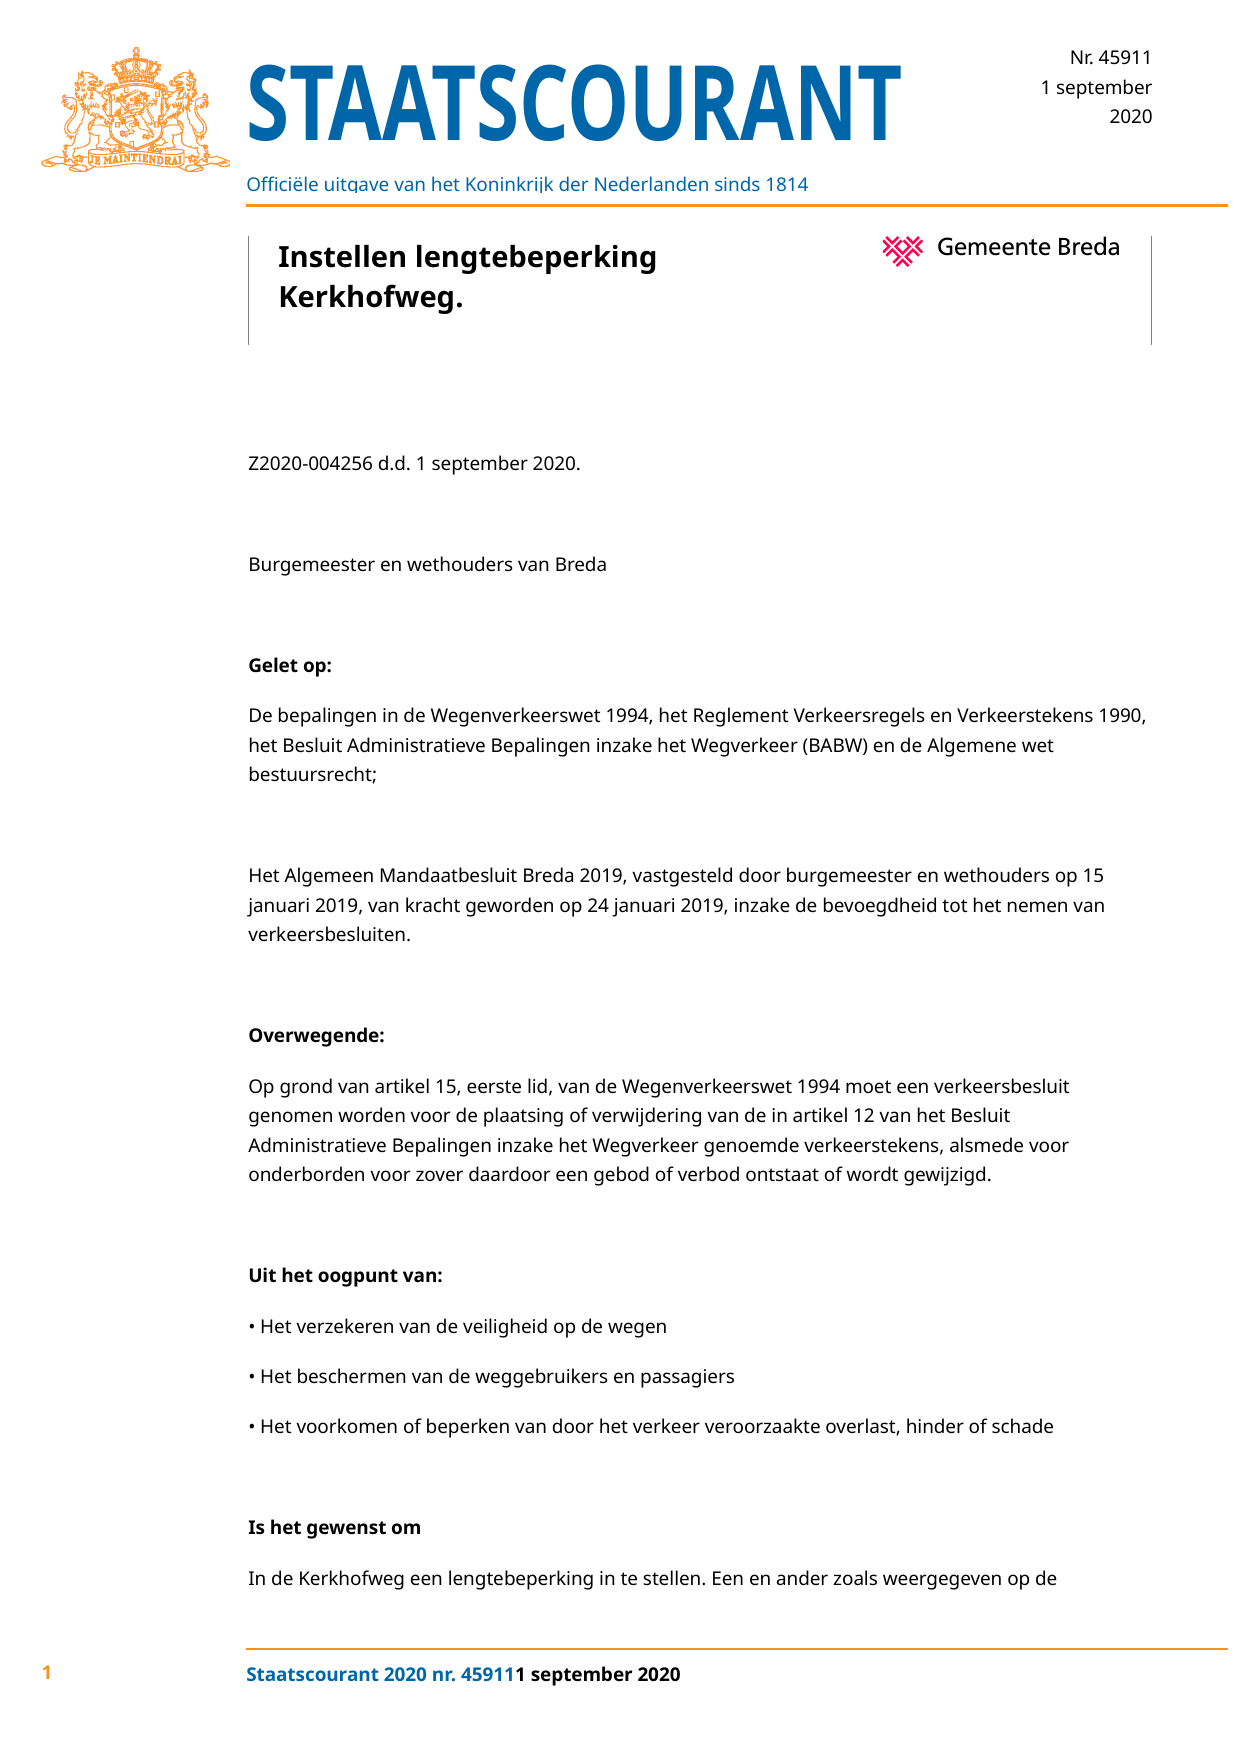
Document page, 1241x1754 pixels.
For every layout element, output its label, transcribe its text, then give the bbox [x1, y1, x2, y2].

text De bepalingen in de Wegenverkeerswet 1994, het Reglement Verkeersregels en Verkeerstekens 1990, het Besluit Administratieve Bepalingen inzake het Wegverkeer (BABW) en de Algemene wet bestuursrecht; [248, 702, 1152, 787]
text Burgemeester en wethouders van Breda [248, 551, 1152, 577]
text Op grond van artikel 15, eerste lid, van de Wegenverkeerswet 1994 moet een verkeersbesluit genomen worden voor de plaatsing of verwijdering van de in artikel 12 van het Besluit Administratieve Bepalingen inzake het Wegverkeer genoemde verkeerstekens, alsmede voor onderborden voor zover daardoor een gebod of verbod ontstaat of wordt gewijzigd. [248, 1073, 1152, 1187]
table_header Instellen lengtebeperking Kerkhofweg. [249, 236, 850, 345]
picture [882, 236, 1119, 267]
text • Het verzekeren van de veiligheid op de wegen [248, 1313, 1152, 1339]
text Is het gewenst om [248, 1514, 1152, 1540]
text Gelet op: [248, 652, 1152, 678]
text Overwegende: [248, 1022, 1152, 1048]
text In de Kerkhofweg een lengtebeperking in te stellen. Een en ander zoals weergegeven op de [248, 1565, 1152, 1591]
text • Het voorkomen of beperken van door het verkeer veroorzaakte overlast, hinder of schade [248, 1414, 1152, 1439]
text Uit het oogpunt van: [248, 1262, 1152, 1288]
picture [41, 47, 231, 172]
text Z2020-004256 d.d. 1 september 2020. [248, 450, 1152, 476]
text • Het beschermen van de weggebruikers en passagiers [248, 1363, 1152, 1389]
table_header [850, 236, 1151, 345]
text Het Algemeen Mandaatbesluit Breda 2019, vastgesteld door burgemeester en wethouders op 15 januari 2019, van kracht geworden op 24 januari 2019, inzake de bevoegdheid tot het nemen van verkeersbesluiten. [248, 862, 1152, 947]
